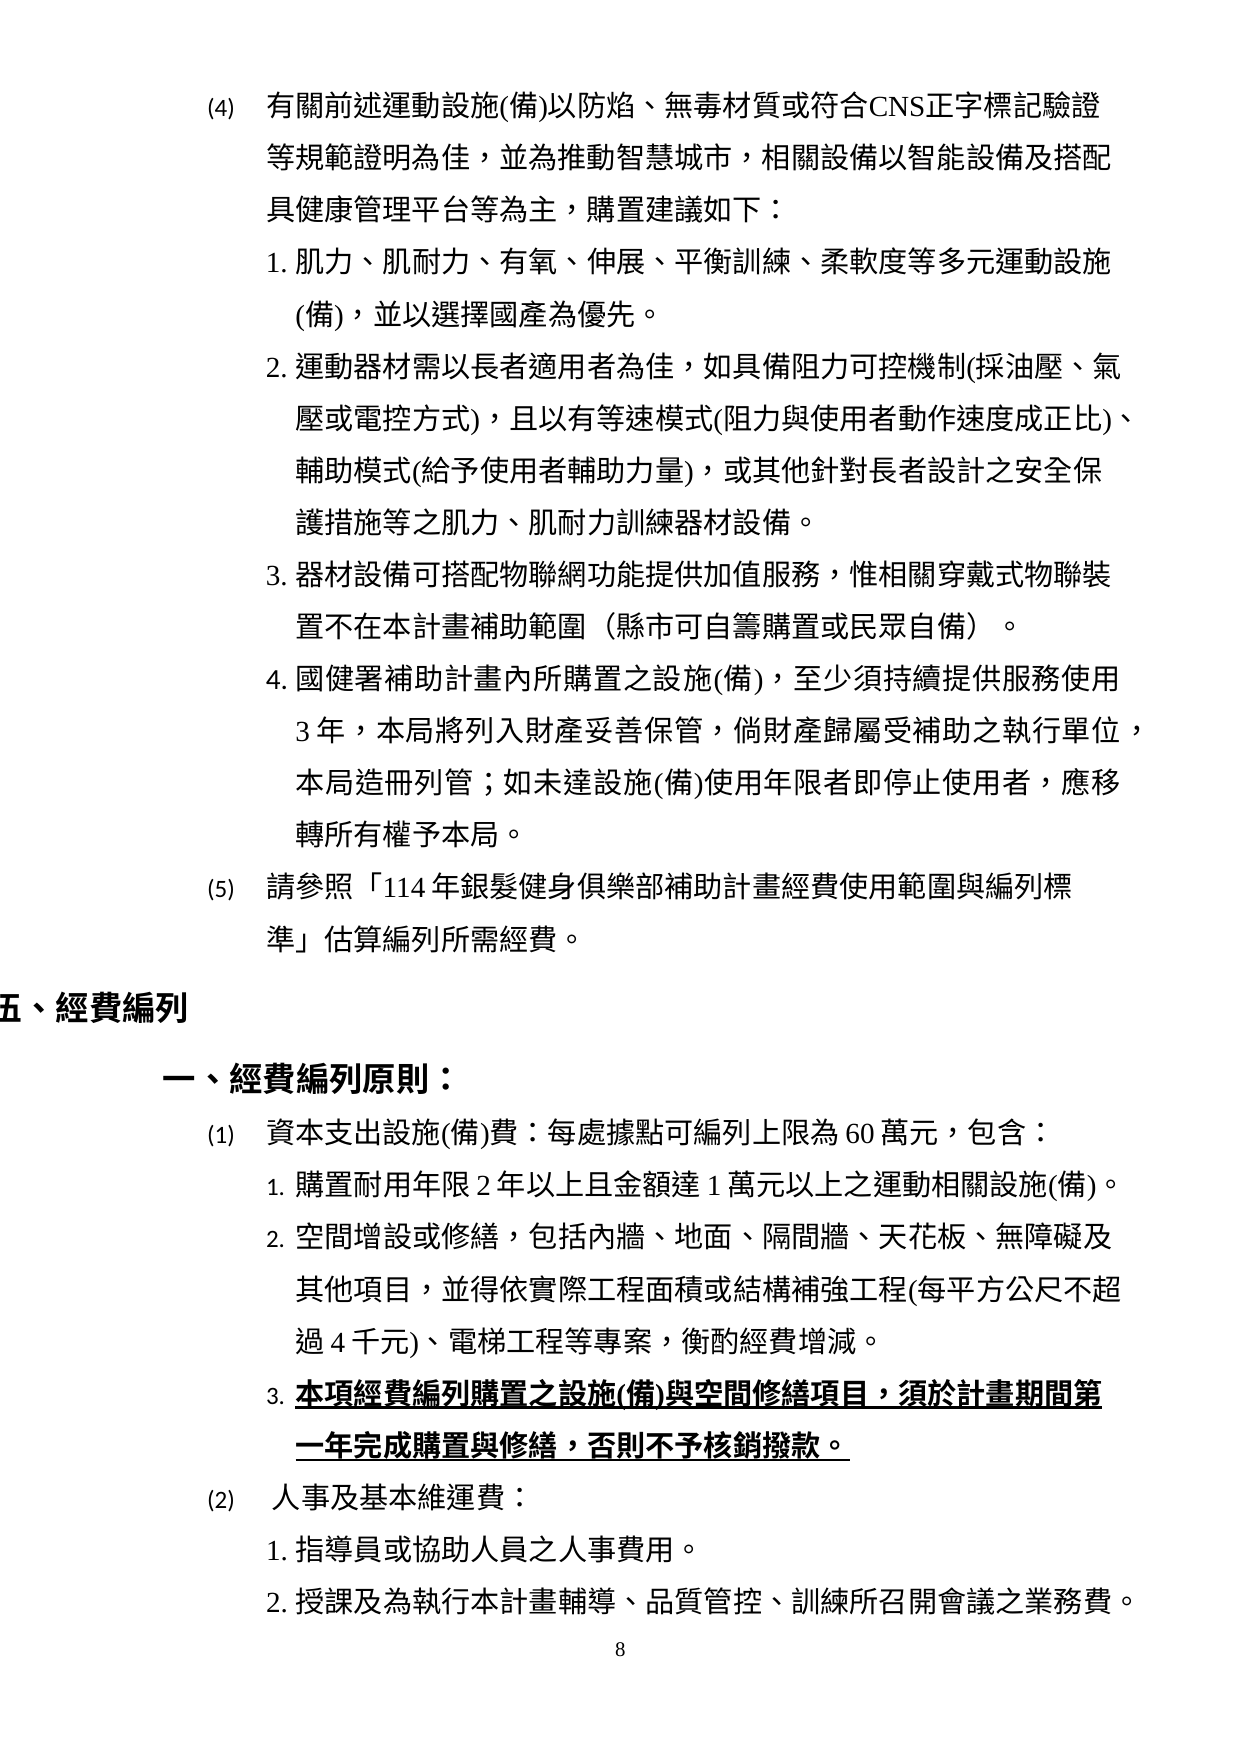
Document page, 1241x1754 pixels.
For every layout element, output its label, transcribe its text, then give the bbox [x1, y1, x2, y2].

list 經費編列 [0, 979, 1122, 1031]
list 本項經費編列購置之設施(備)與空間修繕項目，須於計畫期間第一年完成購置與修繕，否則不予核銷撥款。 [266, 1362, 1122, 1467]
list 國健署補助計畫內所購置之設施(備)，至少須持續提供服務使用3年，本局將列入財產妥善保管，倘財產歸屬受補助之執行單位，本局造冊列管；如未達設施(備)使用年限者即停止使用者，應移轉所有權予本局。 [266, 648, 1122, 856]
list 運動器材需以長者適用者為佳，如具備阻力可控機制(採油壓、氣壓或電控方式)，且以有等速模式(阻力與使用者動作速度成正比)、輔助模式(給予使用者輔助力量)，或其他針對長者設計之安全保護措施等之肌力、肌耐力訓練器材設備。 [266, 335, 1122, 544]
list 授課及為執行本計畫輔導、品質管控、訓練所召開會議之業務費。 [266, 1571, 1122, 1623]
subtitle 一、經費編列原則： [163, 1050, 1122, 1102]
list 資本支出設施(備)費：每處據點可編列上限為60萬元，包含： [207, 1102, 1122, 1154]
list 器材設備可搭配物聯網功能提供加值服務，惟相關穿戴式物聯裝置不在本計畫補助範圍（縣市可自籌購置或民眾自備）。 [266, 544, 1122, 648]
list 指導員或協助人員之人事費用。 [266, 1519, 1122, 1571]
list 人事及基本維運費： [207, 1467, 1122, 1519]
list 肌力、肌耐力、有氧、伸展、平衡訓練、柔軟度等多元運動設施(備)，並以選擇國產為優先。 [266, 231, 1122, 335]
list 空間增設或修繕，包括內牆、地面、隔間牆、天花板、無障礙及其他項目，並得依實際工程面積或結構補強工程(每平方公尺不超過4千元)、電梯工程等專案，衡酌經費增減。 [266, 1206, 1122, 1362]
list 購置耐用年限2年以上且金額達1萬元以上之運動相關設施(備)。 [266, 1154, 1122, 1206]
list 請參照「114年銀髮健身俱樂部補助計畫經費使用範圍與編列標準」估算編列所需經費。 [207, 856, 1122, 960]
list 有關前述運動設施(備)以防焰、無毒材質或符合CNS正字標記驗證等規範證明為佳，並為推動智慧城市，相關設備以智能設備及搭配具健康管理平台等為主，購置建議如下： [207, 75, 1122, 231]
